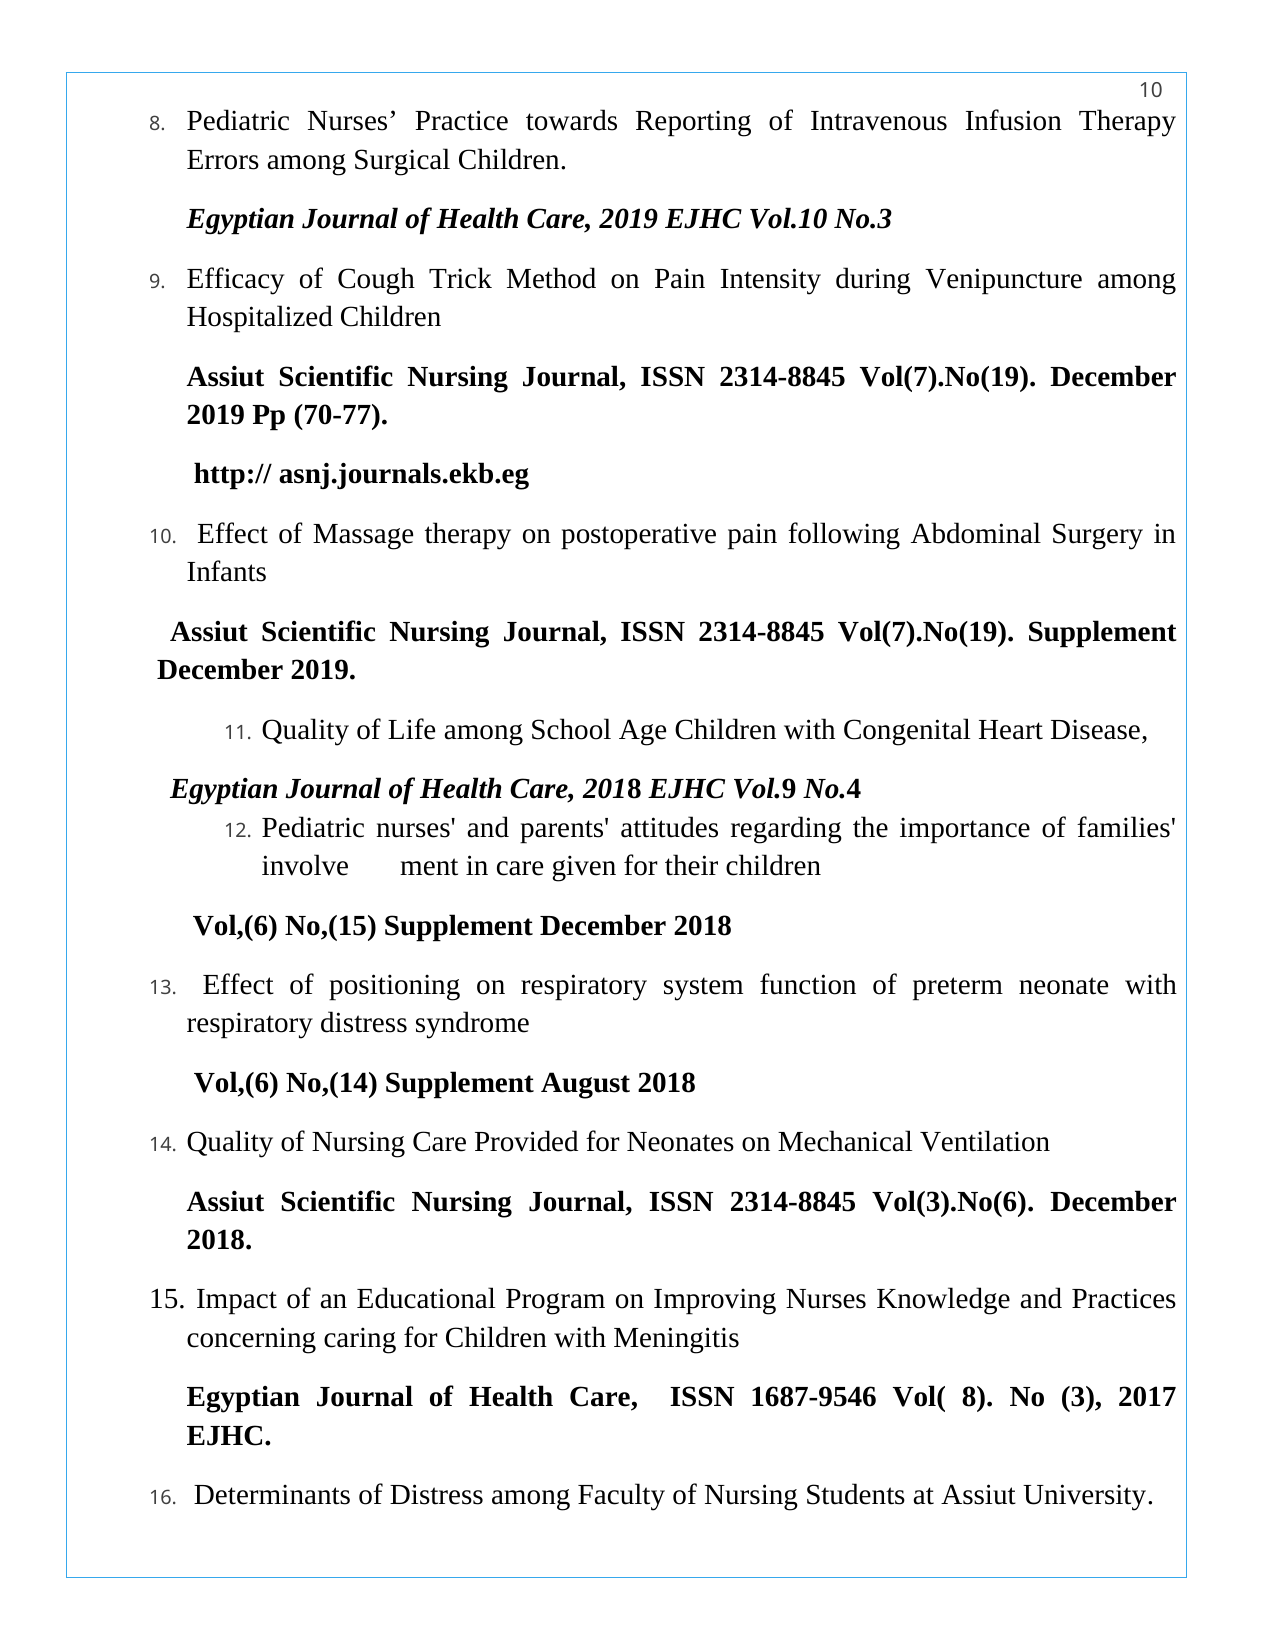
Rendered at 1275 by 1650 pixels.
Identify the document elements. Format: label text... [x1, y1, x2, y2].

list Impact of an Educational Program on Improving Nurses Knowledge and Practices concerning caring for Children with Meningitis [149, 1282, 1177, 1354]
list Quality of Life among School Age Children with Congenital Heart Disease, [224, 712, 1177, 745]
list Effect of positioning on respiratory system function of preterm neonate with respiratory distress syndrome [149, 967, 1177, 1039]
list Pediatric nurses' and parents' attitudes regarding the importance of families' involve ment in care given for their children [224, 810, 1177, 882]
text Vol,(6) No,(14) Supplement August 2018 [186, 1065, 1177, 1098]
text Assiut Scientific Nursing Journal, ISSN 2314-8845 Vol(3).No(6). December 2018. [186, 1184, 1177, 1256]
list Efficacy of Cough Trick Method on Pain Intensity during Venipuncture among Hospitalized Children [149, 261, 1177, 333]
list Pediatric Nurses’ Practice towards Reporting of Intravenous Infusion Therapy Errors among Surgical Children. [149, 103, 1177, 176]
text Vol,(6) No,(15) Supplement December 2018 [112, 908, 1177, 941]
text Assiut Scientific Nursing Journal, ISSN 2314-8845 Vol(7).No(19). Supplement December 2019. [157, 614, 1177, 686]
text Egyptian Journal of Health Care, 2019 EJHC Vol.10 No.3 [186, 201, 1177, 235]
list Determinants of Distress among Faculty of Nursing Students at Assiut University. [149, 1477, 1177, 1511]
list Effect of Massage therapy on postoperative pain following Abdominal Surgery in Infants [149, 516, 1177, 588]
list Quality of Nursing Care Provided for Neonates on Mechanical Ventilation [149, 1124, 1177, 1158]
text http:// asnj.journals.ekb.eg [186, 457, 1177, 490]
text Egyptian Journal of Health Care, 2018 EJHC Vol.9 No.4 [75, 771, 1177, 805]
text Assiut Scientific Nursing Journal, ISSN 2314-8845 Vol(7).No(19). December 2019 Pp (70-77). [186, 359, 1177, 431]
text Egyptian Journal of Health Care, ISSN 1687-9546 Vol( 8). No (3), 2017 EJHC. [186, 1379, 1177, 1452]
